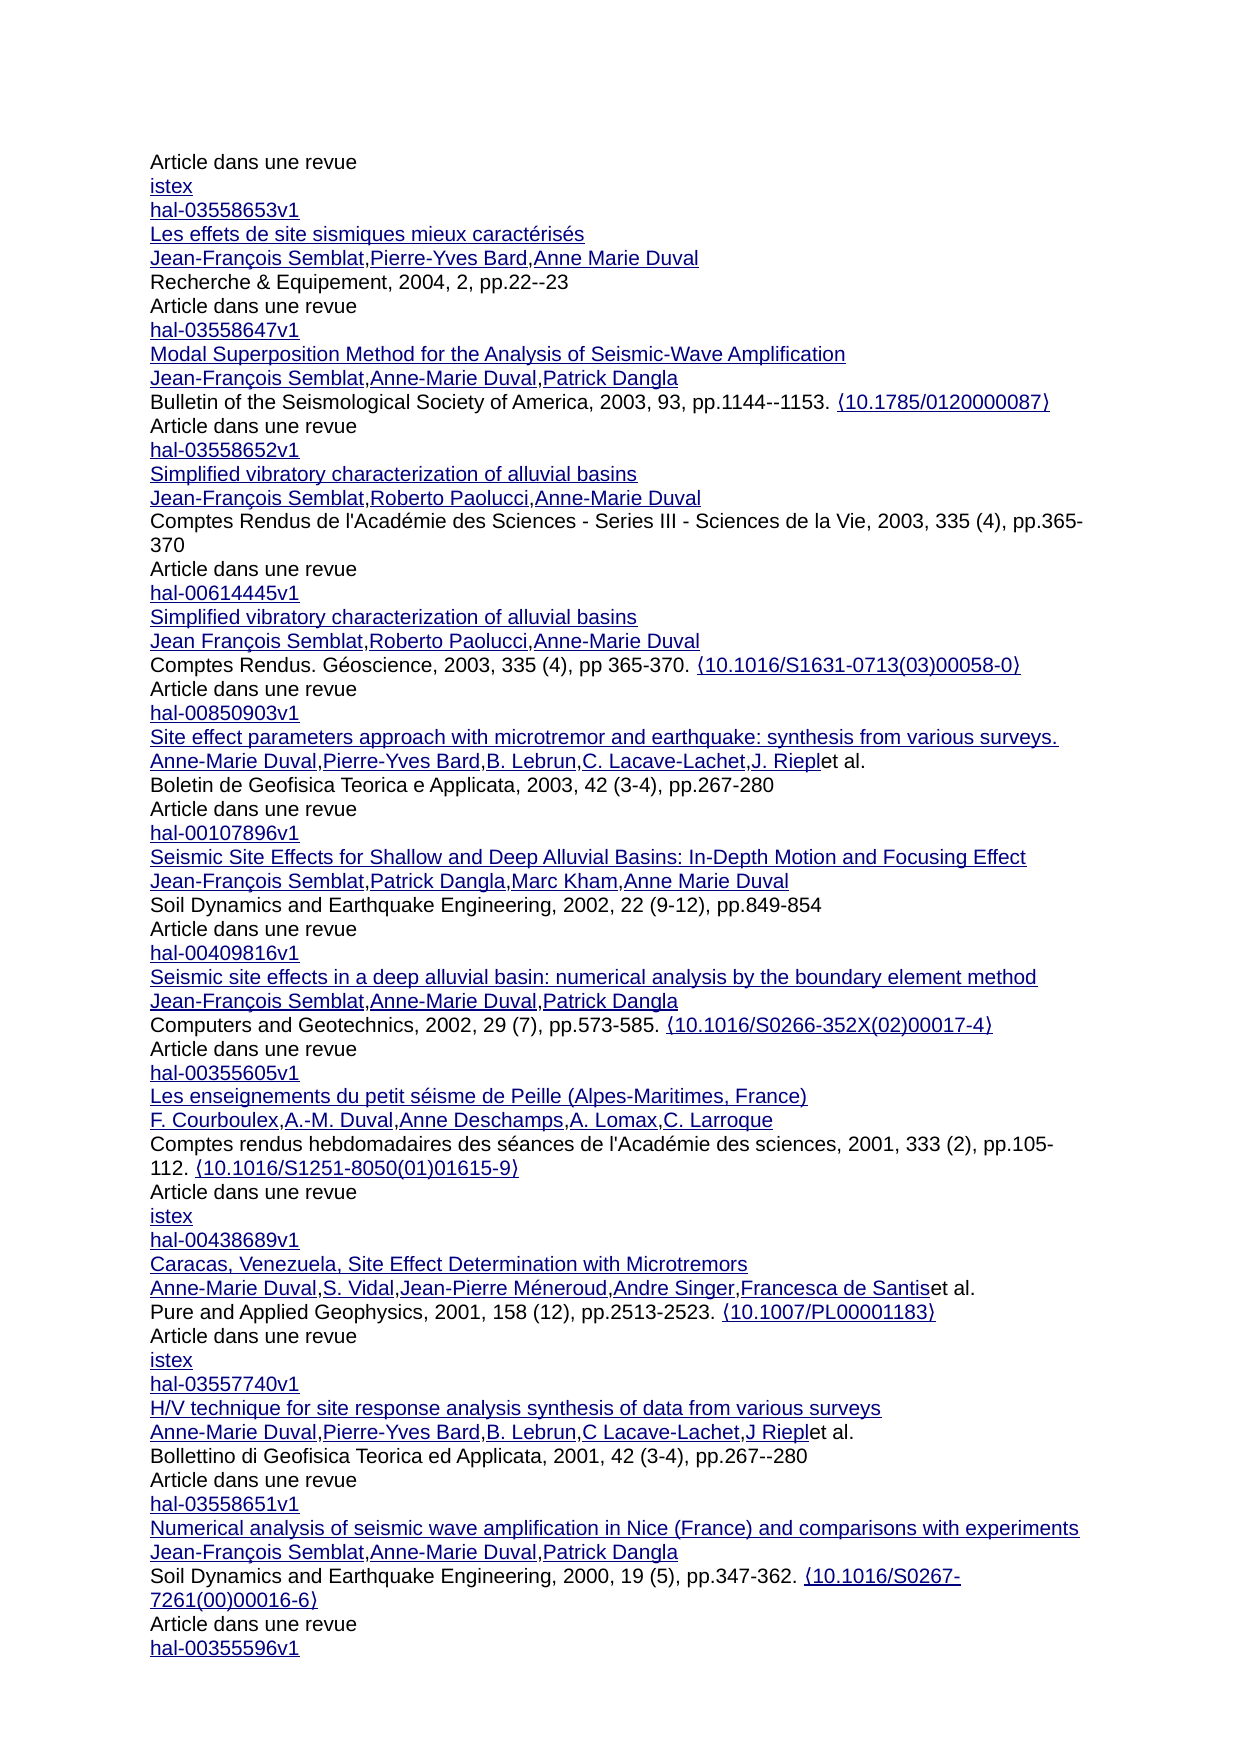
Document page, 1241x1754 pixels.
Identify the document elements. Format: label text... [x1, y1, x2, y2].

table_cell Modal Superposition Method for the Analysis of Seismic-Wave Amplification Jean-François Semblat,Anne-Marie Duval,Patrick Dangla Bulletin of the Seismological Society of America, 2003, 93, pp.1144--1153. ⟨10.1785/0120000087⟩ Article dans une revue hal-03558652v1 [150, 342, 1090, 461]
table_cell Numerical analysis of seismic wave amplification in Nice (France) and comparisons with experiments Jean-François Semblat,Anne-Marie Duval,Patrick Dangla Soil Dynamics and Earthquake Engineering, 2000, 19 (5), pp.347-362. ⟨10.1016/S0267-7261(00)00016-6⟩ Article dans une revue hal-00355596v1 [150, 1516, 1090, 1659]
table_cell Les effets de site sismiques mieux caractérisés Jean-François Semblat,Pierre-Yves Bard,Anne Marie Duval Recherche & Equipement, 2004, 2, pp.22--23 Article dans une revue hal-03558647v1 [150, 222, 1090, 342]
table_cell Caracas, Venezuela, Site Effect Determination with Microtremors Anne-Marie Duval,S. Vidal,Jean-Pierre Méneroud,Andre Singer,Francesca de Santiset al. Pure and Applied Geophysics, 2001, 158 (12), pp.2513-2523. ⟨10.1007/PL00001183⟩ Article dans une revue istex hal-03557740v1 [150, 1252, 1090, 1396]
table_cell Article dans une revue istex hal-03558653v1 [150, 150, 1090, 222]
table_cell Seismic site effects in a deep alluvial basin: numerical analysis by the boundary element method Jean-François Semblat,Anne-Marie Duval,Patrick Dangla Computers and Geotechnics, 2002, 29 (7), pp.573-585. ⟨10.1016/S0266-352X(02)00017-4⟩ Article dans une revue hal-00355605v1 [150, 965, 1090, 1084]
table_cell Site effect parameters approach with microtremor and earthquake: synthesis from various surveys. Anne-Marie Duval,Pierre-Yves Bard,B. Lebrun,C. Lacave-Lachet,J. Rieplet al. Boletin de Geofisica Teorica e Applicata, 2003, 42 (3-4), pp.267-280 Article dans une revue hal-00107896v1 [150, 725, 1090, 845]
table_cell Simplified vibratory characterization of alluvial basins Jean-François Semblat,Roberto Paolucci,Anne-Marie Duval Comptes Rendus de l'Académie des Sciences - Series III - Sciences de la Vie, 2003, 335 (4), pp.365-370 Article dans une revue hal-00614445v1 [150, 461, 1090, 605]
table_cell H/V technique for site response analysis synthesis of data from various surveys Anne-Marie Duval,Pierre-Yves Bard,B. Lebrun,C Lacave-Lachet,J Rieplet al. Bollettino di Geofisica Teorica ed Applicata, 2001, 42 (3-4), pp.267--280 Article dans une revue hal-03558651v1 [150, 1396, 1090, 1516]
table_cell Simplified vibratory characterization of alluvial basins Jean François Semblat,Roberto Paolucci,Anne-Marie Duval Comptes Rendus. Géoscience, 2003, 335 (4), pp 365-370. ⟨10.1016/S1631-0713(03)00058-0⟩ Article dans une revue hal-00850903v1 [150, 605, 1090, 725]
table_cell Seismic Site Effects for Shallow and Deep Alluvial Basins: In-Depth Motion and Focusing Effect Jean-François Semblat,Patrick Dangla,Marc Kham,Anne Marie Duval Soil Dynamics and Earthquake Engineering, 2002, 22 (9-12), pp.849-854 Article dans une revue hal-00409816v1 [150, 845, 1090, 964]
table_cell Les enseignements du petit séisme de Peille (Alpes-Maritimes, France) F. Courboulex,A.-M. Duval,Anne Deschamps,A. Lomax,C. Larroque Comptes rendus hebdomadaires des séances de l'Académie des sciences, 2001, 333 (2), pp.105-112. ⟨10.1016/S1251-8050(01)01615-9⟩ Article dans une revue istex hal-00438689v1 [150, 1084, 1090, 1252]
